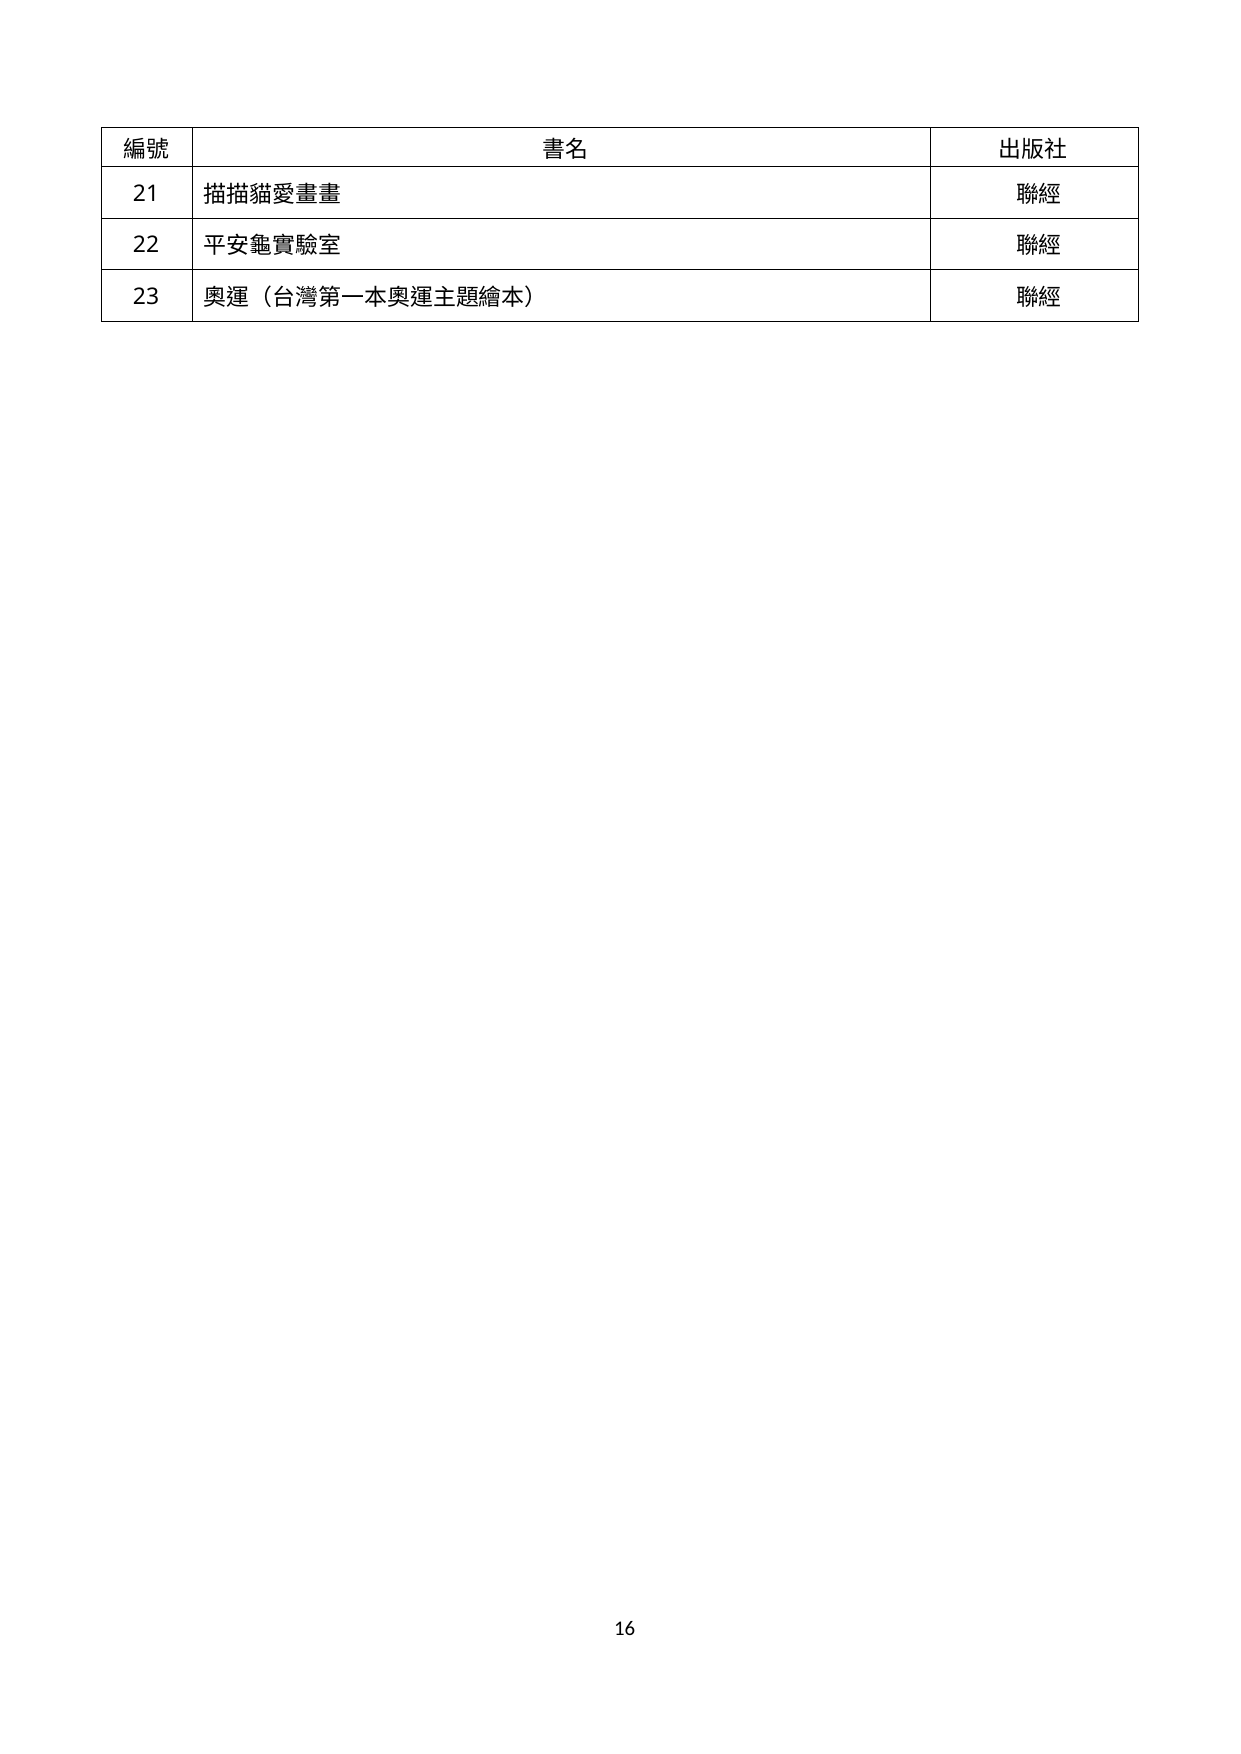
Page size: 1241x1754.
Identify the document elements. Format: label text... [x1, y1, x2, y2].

table_cell 奧運（台灣第一本奧運主題繪本） [193, 270, 930, 321]
table_header 出版社 [931, 128, 1138, 166]
table_cell 聯經 [931, 219, 1138, 269]
table_header 書名 [193, 128, 930, 166]
table_cell 23 [102, 270, 192, 321]
table_cell 22 [102, 219, 192, 269]
table_cell 平安龜實驗室 [193, 219, 930, 269]
table_header 編號 [102, 128, 192, 166]
table_cell 聯經 [931, 270, 1138, 321]
table_cell 描描貓愛畫畫 [193, 167, 930, 217]
table_cell 聯經 [931, 167, 1138, 217]
table_cell 21 [102, 167, 192, 217]
